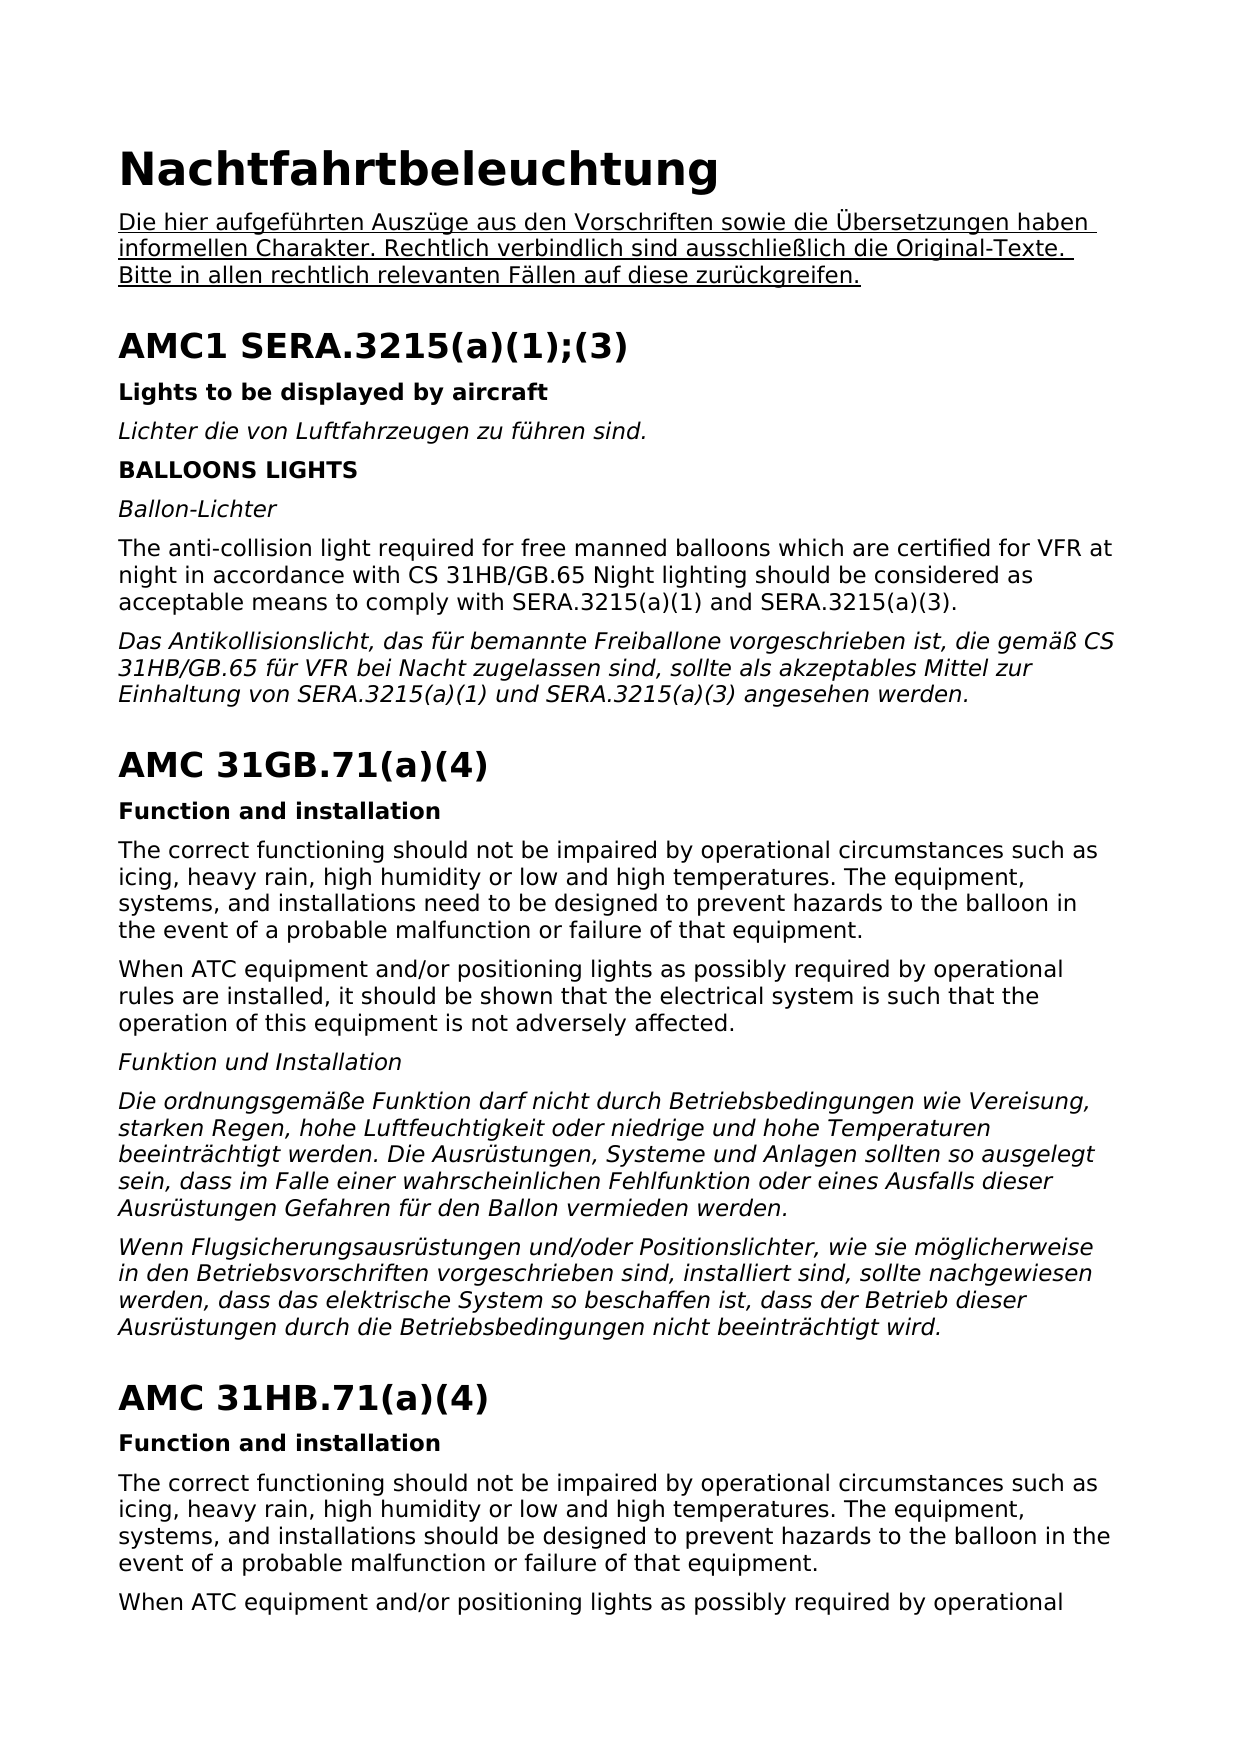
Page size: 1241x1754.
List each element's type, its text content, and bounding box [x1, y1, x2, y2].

text When ATC equipment and/or positioning lights as possibly required by operational [118, 1589, 1122, 1616]
subtitle Nachtfahrtbeleuchtung [118, 143, 1122, 196]
text Die ordnungsgemäße Funktion darf nicht durch Betriebsbedingungen wie Vereisung, starken Regen, hohe Luftfeuchtigkeit oder niedrige und hohe Temperaturen beeinträchtigt werden. Die Ausrüstungen, Systeme und Anlagen sollten so ausgelegt sein, dass im Falle einer wahrscheinlichen Fehlfunktion oder eines Ausfalls dieser Ausrüstungen Gefahren für den Ballon vermieden werden. [118, 1088, 1122, 1221]
subtitle AMC 31GB.71(a)(4) [118, 746, 1122, 786]
text Function and installation [118, 1431, 1122, 1457]
text Funktion und Installation [118, 1049, 1122, 1076]
subtitle AMC 31HB.71(a)(4) [118, 1378, 1122, 1418]
text BALLOONS LIGHTS [118, 457, 1122, 484]
text Lights to be displayed by aircraft [118, 379, 1122, 406]
text The correct functioning should not be impaired by operational circumstances such as icing, heavy rain, high humidity or low and high temperatures. The equipment, systems, and installations should be designed to prevent hazards to the balloon in the event of a probable malfunction or failure of that equipment. [118, 1470, 1122, 1576]
text Die hier aufgeführten Auszüge aus den Vorschriften sowie die Übersetzungen haben informellen Charakter. Rechtlich verbindlich sind ausschließlich die Original-Texte. Bitte in allen rechtlich relevanten Fällen auf diese zurückgreifen. [118, 209, 1122, 289]
text The anti-collision light required for free manned balloons which are certified for VFR at night in accordance with CS 31HB/GB.65 Night lighting should be considered as acceptable means to comply with SERA.3215(a)(1) and SERA.3215(a)(3). [118, 536, 1122, 616]
subtitle AMC1 SERA.3215(a)(1);(3) [118, 326, 1122, 366]
text Lichter die von Luftfahrzeugen zu führen sind. [118, 418, 1122, 445]
text Wenn Flugsicherungsausrüstungen und/oder Positionslichter, wie sie möglicherweise in den Betriebsvorschriften vorgeschrieben sind, installiert sind, sollte nachgewiesen werden, dass das elektrische System so beschaffen ist, dass der Betrieb dieser Ausrüstungen durch die Betriebsbedingungen nicht beeinträchtigt wird. [118, 1234, 1122, 1341]
text When ATC equipment and/or positioning lights as possibly required by operational rules are installed, it should be shown that the electrical system is such that the operation of this equipment is not adversely affected. [118, 956, 1122, 1036]
text The correct functioning should not be impaired by operational circumstances such as icing, heavy rain, high humidity or low and high temperatures. The equipment, systems, and installations need to be designed to prevent hazards to the balloon in the event of a probable malfunction or failure of that equipment. [118, 837, 1122, 944]
text Function and installation [118, 798, 1122, 825]
text Das Antikollisionslicht, das für bemannte Freiballone vorgeschrieben ist, die gemäß CS 31HB/GB.65 für VFR bei Nacht zugelassen sind, sollte als akzeptables Mittel zur Einhaltung von SERA.3215(a)(1) und SERA.3215(a)(3) angesehen werden. [118, 628, 1122, 708]
text Ballon-Lichter [118, 496, 1122, 523]
